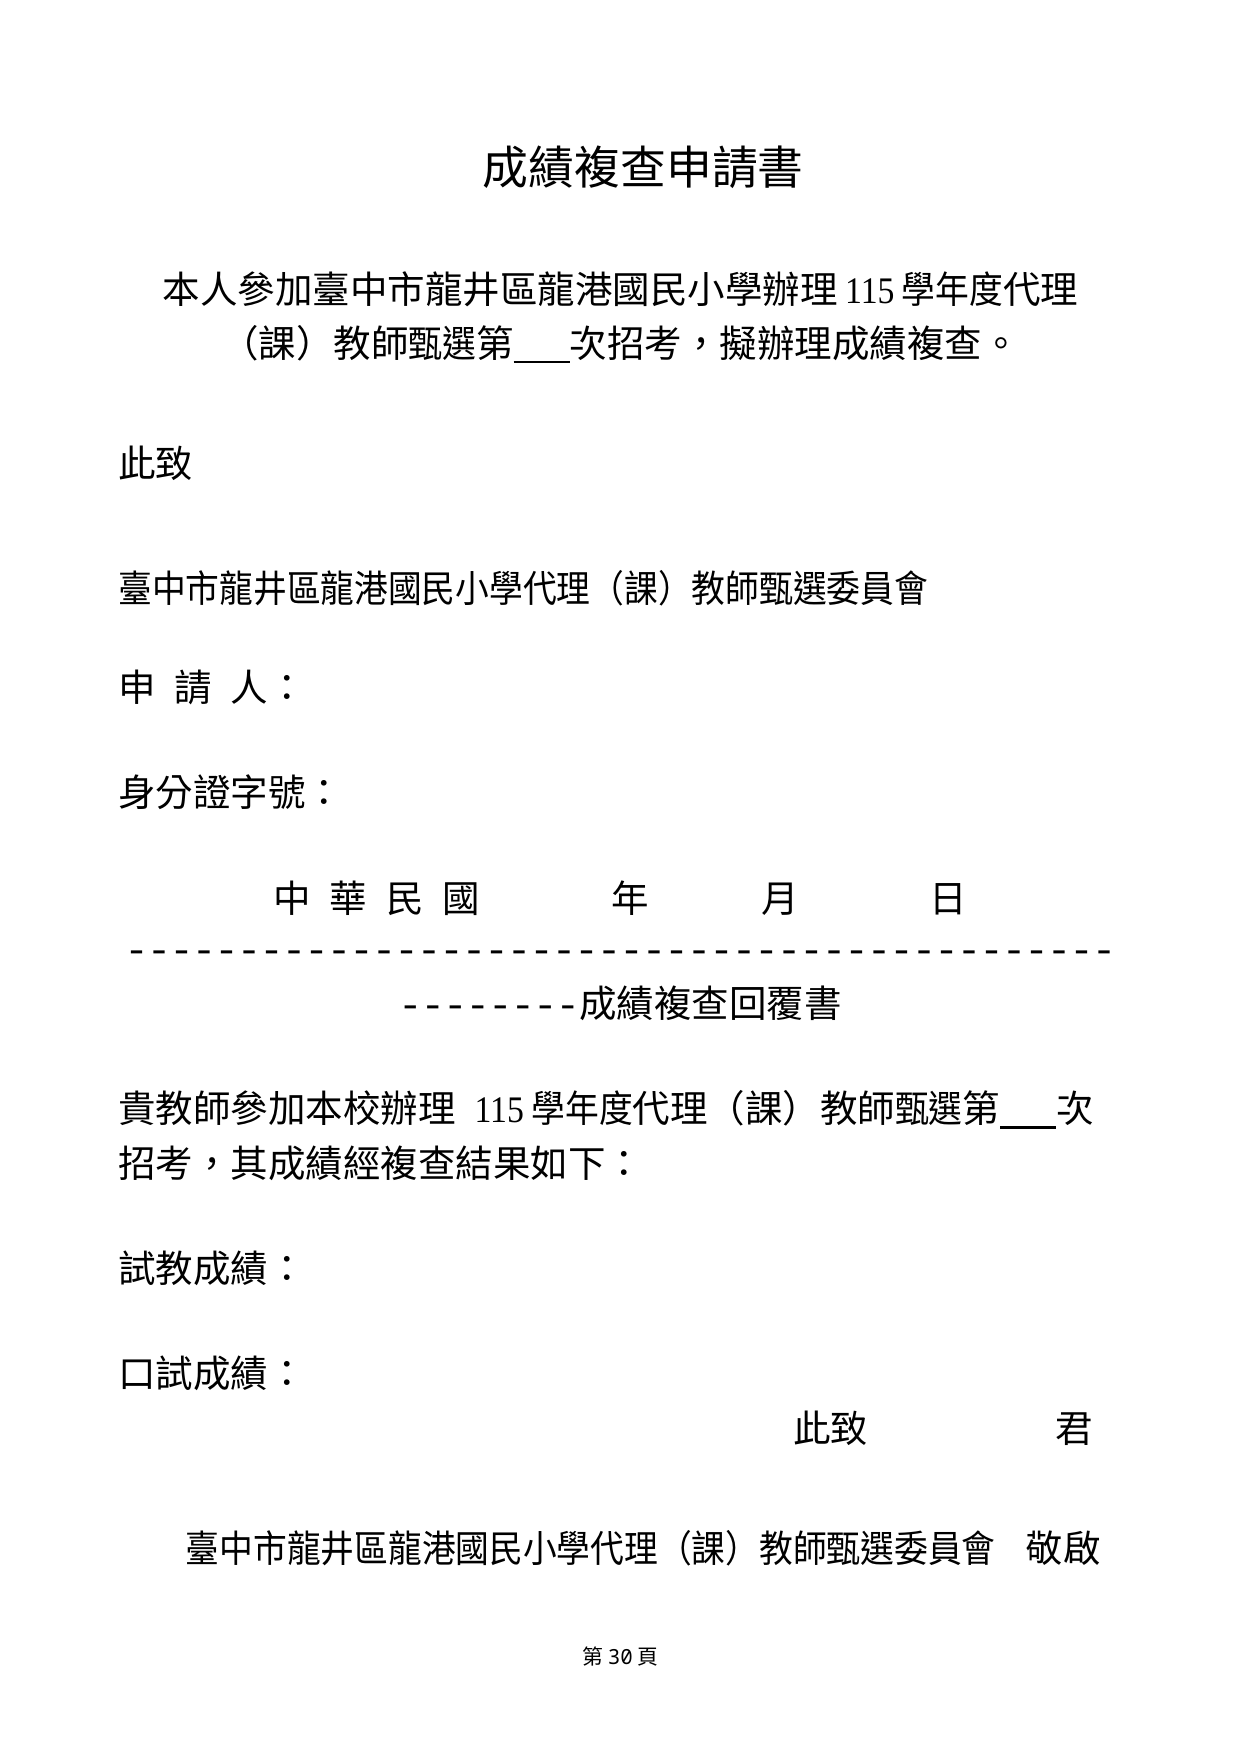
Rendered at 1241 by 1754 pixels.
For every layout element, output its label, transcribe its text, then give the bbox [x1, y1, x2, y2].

text 申 請 人： [118, 658, 1122, 712]
text 試教成績： [118, 1239, 1122, 1293]
text 本人參加臺中市龍井區龍港國民小學辦理115學年度代理（課）教師甄選第 次招考，擬辦理成績複查。 [118, 260, 1122, 368]
text 此致 君 [118, 1398, 1122, 1453]
text 臺中市龍井區龍港國民小學代理（課）教師甄選委員會 敬啟 [118, 1504, 1122, 1567]
text 中 華 民 國 年 月 日 [118, 868, 1122, 923]
text ----------------------------------------------------成績複查回覆書 [118, 923, 1122, 1028]
text 臺中市龍井區龍港國民小學代理（課）教師甄選委員會 [118, 544, 1122, 607]
text 口試成績： [118, 1344, 1122, 1398]
text 成績複查申請書 [118, 131, 1122, 197]
text 貴教師參加本校辦理 115學年度代理（課）教師甄選第 次招考，其成績經複查結果如下： [118, 1079, 1122, 1188]
text 此致 [118, 419, 1122, 482]
text 身分證字號： [118, 763, 1122, 817]
